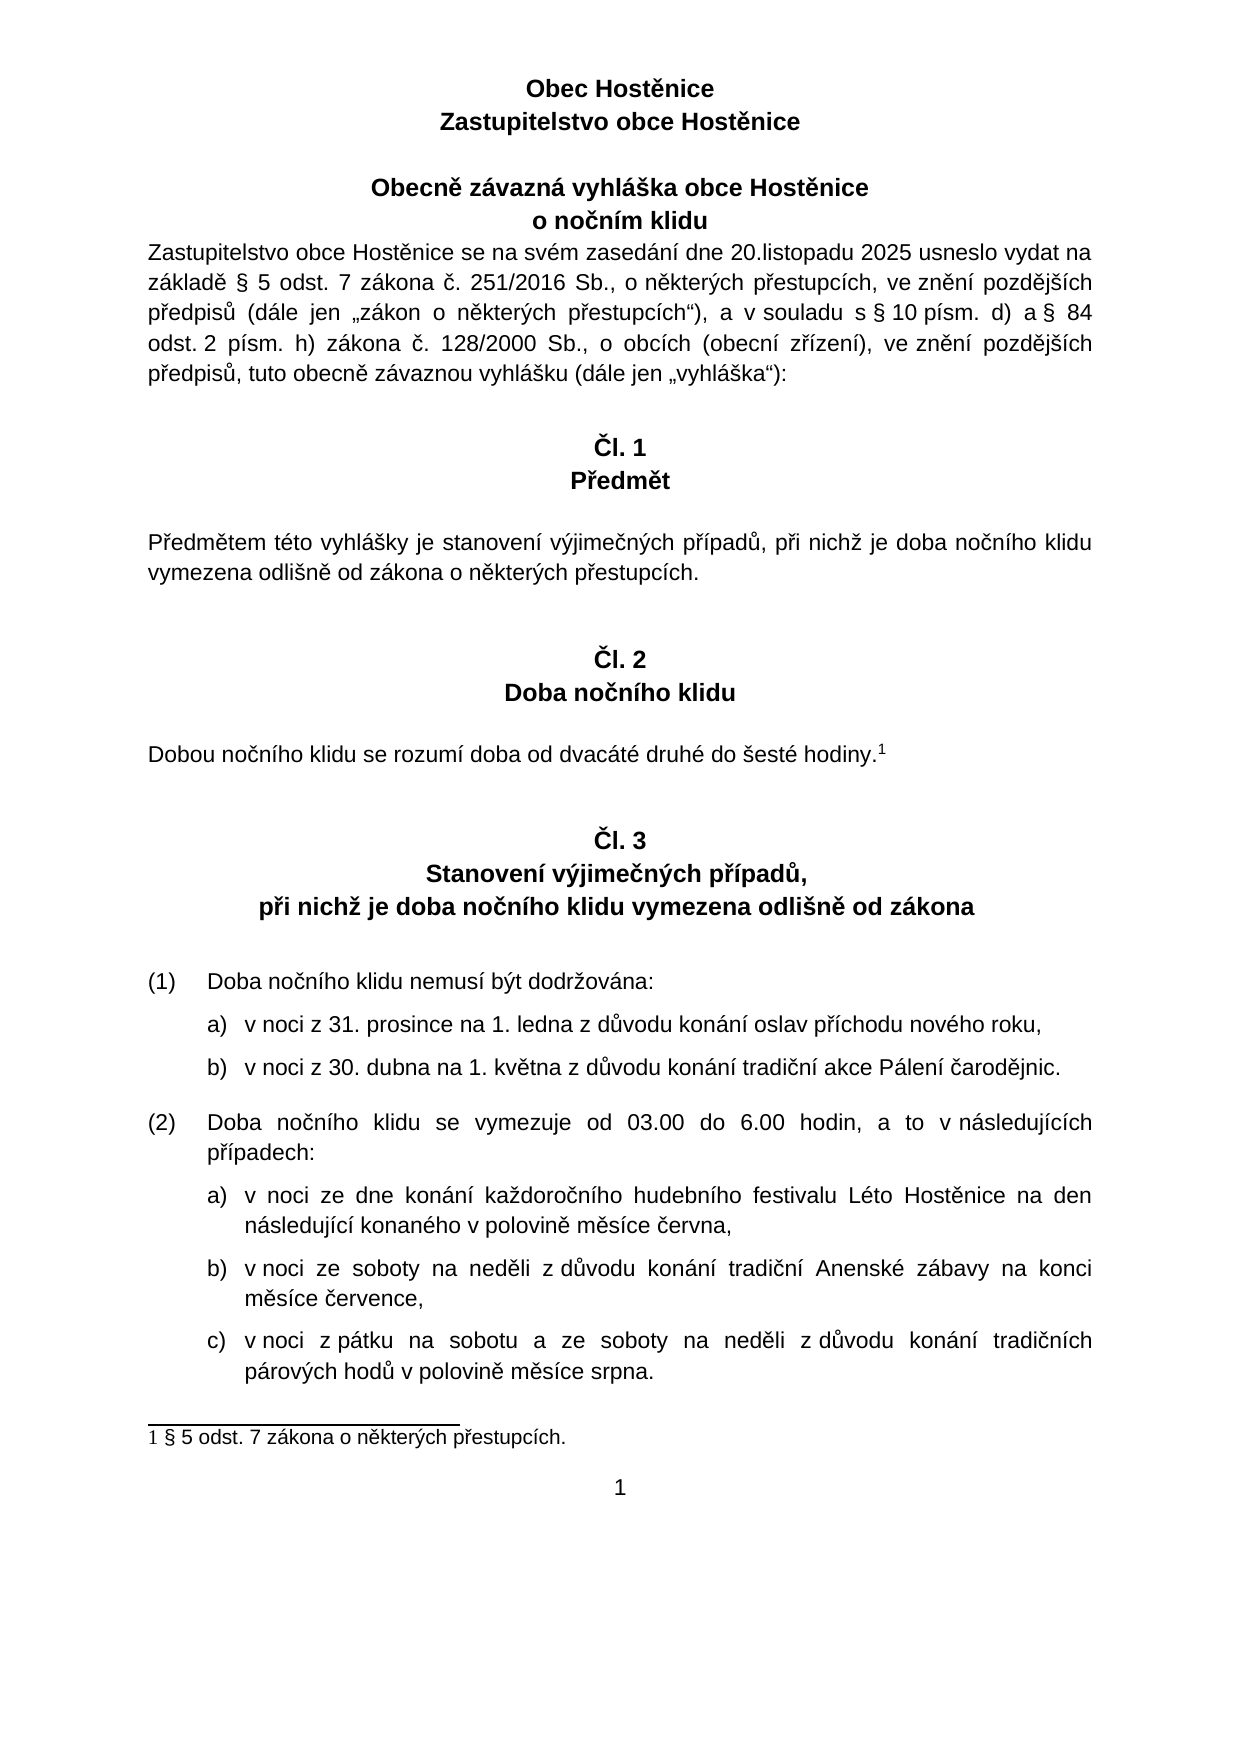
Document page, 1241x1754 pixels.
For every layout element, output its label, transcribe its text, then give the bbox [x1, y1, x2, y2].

list v noci z 31. prosince na 1. ledna z důvodu konání oslav příchodu nového roku, [207, 1011, 1092, 1037]
text Zastupitelstvo obce Hostěnice se na svém zasedání dne 20.listopadu 2025 usneslo vydat na základě § 5 odst. 7 zákona č. 251/2016 Sb., o některých přestupcích, ve znění pozdějších předpisů (dále jen „zákon o některých přestupcích“), a v souladu s § 10 písm. d) a § 84 odst. 2 písm. h) zákona č. 128/2000 Sb., o obcích (obecní zřízení), ve znění pozdějších předpisů, tuto obecně závaznou vyhlášku (dále jen „vyhláška“): [148, 239, 1092, 386]
text § 5 odst. 7 zákona o některých přestupcích. [148, 1425, 1092, 1449]
list v noci z pátku na sobotu a ze soboty na neděli z důvodu konání tradičních párových hodů v polovině měsíce srpna. [207, 1327, 1092, 1384]
text Dobou nočního klidu se rozumí doba od dvacáté druhé do šesté hodiny. [148, 741, 1092, 767]
text Obec Hostěnice [148, 74, 1092, 103]
text o nočním klidu [148, 206, 1092, 235]
list v noci ze dne konání každoročního hudebního festivalu Léto Hostěnice na den následující konaného v polovině měsíce června, [207, 1182, 1092, 1238]
list v noci z 30. dubna na 1. května z důvodu konání tradiční akce Pálení čarodějnic. [207, 1053, 1092, 1080]
text Předmět [148, 466, 1092, 494]
text Zastupitelstvo obce Hostěnice [148, 107, 1092, 136]
text Obecně závazná vyhláška obce Hostěnice [148, 173, 1092, 202]
list Doba nočního klidu nemusí být dodržována: [148, 968, 1092, 994]
text Čl. 2 [148, 644, 1092, 673]
text Doba nočního klidu [148, 678, 1092, 706]
text Čl. 3 [148, 826, 1092, 855]
text Předmětem této vyhlášky je stanovení výjimečných případů, při nichž je doba nočního klidu vymezena odlišně od zákona o některých přestupcích. [148, 529, 1092, 586]
list v noci ze soboty na neděli z důvodu konání tradiční Anenské zábavy na konci měsíce července, [207, 1254, 1092, 1311]
list Doba nočního klidu se vymezuje od 03.00 do 6.00 hodin, a to v následujících případech: [148, 1109, 1092, 1165]
text Čl. 1 [148, 433, 1092, 461]
text Stanovení výjimečných případů, při nichž je doba nočního klidu vymezena odlišně od zákona [148, 859, 1092, 921]
